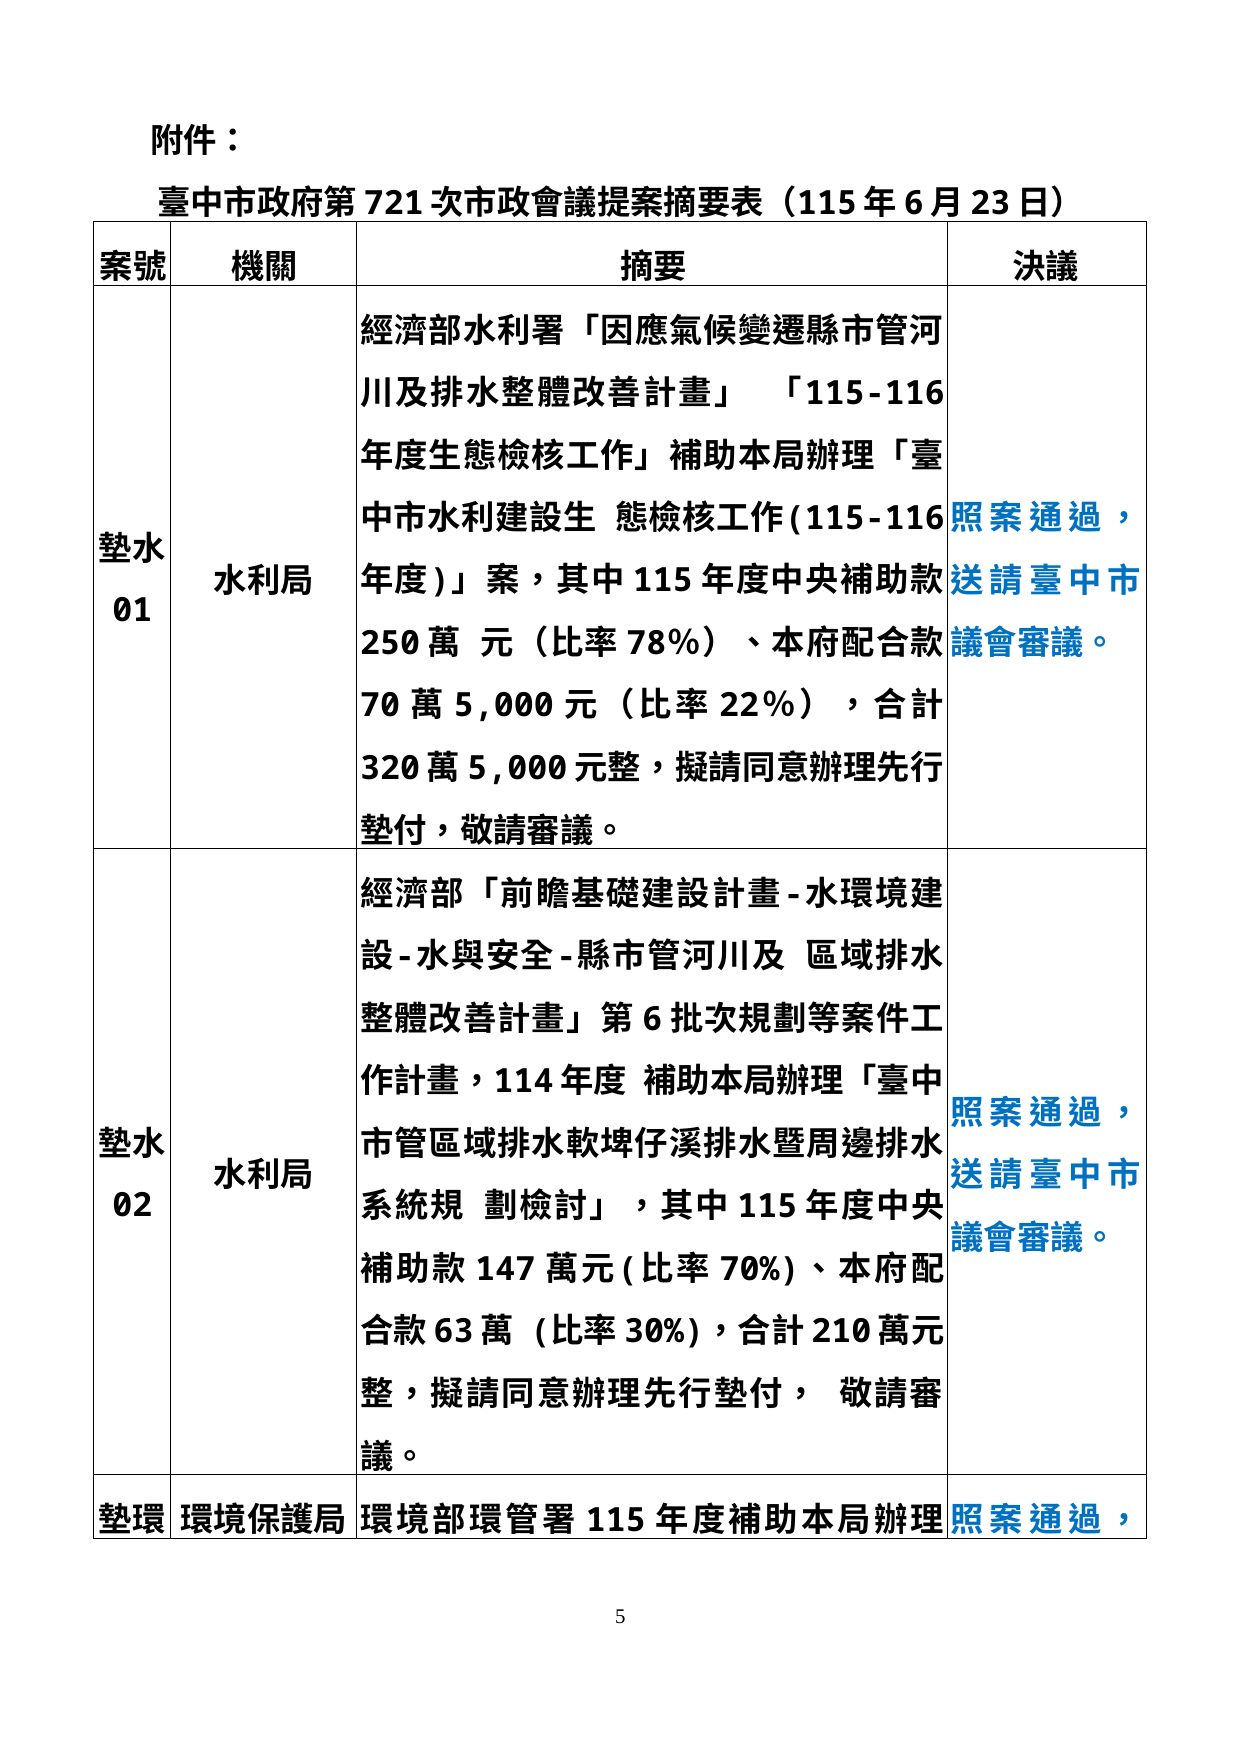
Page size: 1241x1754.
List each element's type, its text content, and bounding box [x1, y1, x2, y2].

text 臺中市政府第721次市政會議提案摘要表（115年6月23日） [150, 159, 1090, 221]
table_cell 環境保護局 [171, 1475, 356, 1538]
table_cell 墊水02 [94, 849, 170, 1474]
table_header 機關 [171, 222, 356, 285]
table_cell 照案通過， [948, 1475, 1146, 1538]
table_cell 經濟部「前瞻基礎建設計畫-水環境建設-水與安全-縣市管河川及 區域排水整體改善計畫」第6批次規劃等案件工作計畫，114年度 補助本局辦理「臺中市管區域排水軟埤仔溪排水暨周邊排水系統規 劃檢討」，其中115年度中央補助款147萬元(比率70%)、本府配 合款63萬 (比率30%)，合計210萬元整，擬請同意辦理先行墊付， 敬請審議。 [357, 849, 947, 1474]
table_cell 墊環 [94, 1475, 170, 1538]
table_cell 照案通過，送請臺中市議會審議。 [948, 286, 1146, 848]
table_header 摘要 [357, 222, 947, 285]
table_cell 水利局 [171, 849, 356, 1474]
table_cell 墊水01 [94, 286, 170, 848]
table_cell 水利局 [171, 286, 356, 848]
text 附件： [150, 96, 1090, 159]
table_header 決議 [948, 222, 1146, 285]
table_cell 經濟部水利署「因應氣候變遷縣市管河川及排水整體改善計畫」 「115-116年度生態檢核工作」補助本局辦理「臺中市水利建設生 態檢核工作(115-116年度)」案，其中115年度中央補助款250萬 元（比率78％）、本府配合款70萬5,000元（比率22％），合計 320萬5,000元整，擬請同意辦理先行墊付，敬請審議。 [357, 286, 947, 848]
table_header 案號 [94, 222, 170, 285]
table_cell 照案通過，送請臺中市議會審議。 [948, 849, 1146, 1474]
table_cell 環境部環管署115年度補助本局辦理 [357, 1475, 947, 1538]
